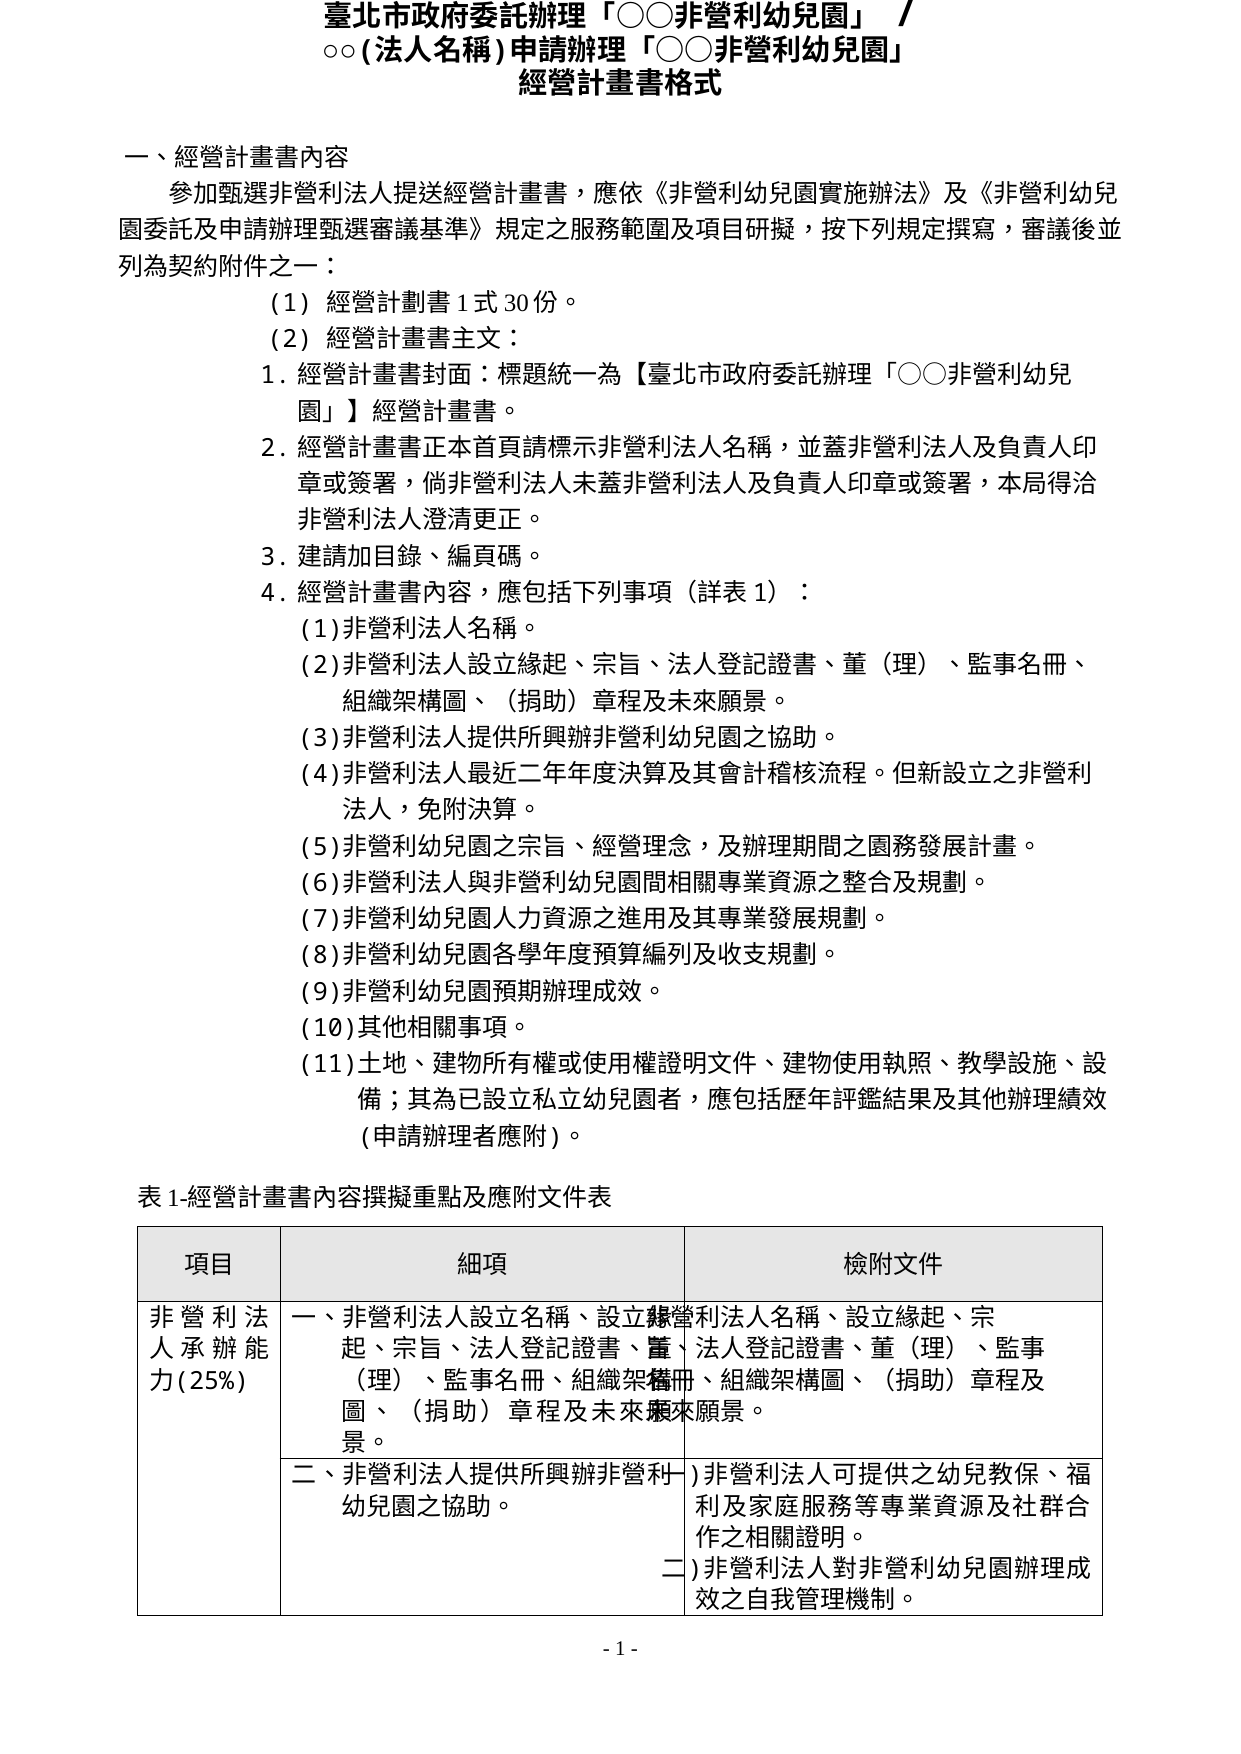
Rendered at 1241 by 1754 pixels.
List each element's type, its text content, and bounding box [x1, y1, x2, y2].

text 臺北市政府委託辦理「○○非營利幼兒園」 / [118, 0, 1122, 33]
table_cell 二、非營利法人提供所興辦非營利幼兒園之協助。 [281, 1459, 684, 1615]
list 經營計畫書封面：標題統一為【臺北市政府委託辦理「○○非營利幼兒園」】經營計畫書。 [260, 355, 1122, 427]
text 經營計畫書格式 [118, 67, 1122, 100]
text (6)非營利法人與非營利幼兒園間相關專業資源之整合及規劃。 [298, 862, 1122, 899]
text (9)非營利幼兒園預期辦理成效。 [298, 971, 1122, 1007]
table_header 檢附文件 [685, 1227, 1102, 1301]
table_cell 非營利法人承辦能力(25%) [138, 1302, 280, 1615]
table_cell 非營利法人名稱、設立緣起、宗 旨、法人登記證書、董（理）、監事 名冊、組織架構圖、（捐助）章程及 未來願景。 [685, 1302, 1102, 1458]
text (10)其他相關事項。 [298, 1007, 1122, 1044]
text 表1-經營計畫書內容撰擬重點及應附文件表 [118, 1177, 1122, 1214]
table_cell 一、非營利法人設立名稱、設立緣起、宗旨、法人登記證書、董（理）、監事名冊、組織架構圖、（捐助）章程及未來願景。 [281, 1302, 684, 1458]
text (7)非營利幼兒園人力資源之進用及其專業發展規劃。 [298, 899, 1122, 935]
text (1)非營利法人名稱。 [298, 609, 1122, 645]
list 建請加目錄、編頁碼。 [260, 536, 1122, 572]
text (4)非營利法人最近二年年度決算及其會計稽核流程。但新設立之非營利 [298, 754, 1122, 790]
list 經營計劃書1式30份。 [267, 282, 1122, 319]
text 備；其為已設立私立幼兒園者，應包括歷年評鑑結果及其他辦理績效 [298, 1080, 1122, 1116]
text (11)土地、建物所有權或使用權證明文件、建物使用執照、教學設施、設 [298, 1044, 1122, 1080]
table_header 細項 [281, 1227, 684, 1301]
text (2)非營利法人設立緣起、宗旨、法人登記證書、董（理）、監事名冊、 [298, 645, 1122, 681]
table_cell (一)非營利法人可提供之幼兒教保、福利及家庭服務等專業資源及社群合作之相關證明。 (二)非營利法人對非營利幼兒園辦理成效之自我管理機制。 [685, 1459, 1102, 1615]
text 法人，免附決算。 [298, 790, 1122, 826]
table_header 項目 [138, 1227, 280, 1301]
list 經營計畫書主文： [267, 319, 1122, 355]
text 組織架構圖、（捐助）章程及未來願景。 [298, 681, 1122, 717]
text 參加甄選非營利法人提送經營計畫書，應依《非營利幼兒園實施辦法》及《非營利幼兒 [168, 174, 1122, 210]
list 經營計畫書正本首頁請標示非營利法人名稱，並蓋非營利法人及負責人印章或簽署，倘非營利法人未蓋非營利法人及負責人印章或簽署，本局得洽非營利法人澄清更正。 [260, 427, 1122, 536]
text 一、經營計畫書內容 [118, 137, 1122, 174]
list 經營計畫書內容，應包括下列事項（詳表1）： [260, 572, 1122, 609]
text (3)非營利法人提供所興辦非營利幼兒園之協助。 [298, 717, 1122, 754]
text (申請辦理者應附)。 [298, 1116, 1122, 1152]
text ○○(法人名稱)申請辦理「○○非營利幼兒園」 [118, 33, 1122, 67]
text 園委託及申請辦理甄選審議基準》規定之服務範圍及項目研擬，按下列規定撰寫，審議後並列為契約附件之一： [118, 210, 1122, 282]
text (5)非營利幼兒園之宗旨、經營理念，及辦理期間之園務發展計畫。 [298, 826, 1122, 862]
text (8)非營利幼兒園各學年度預算編列及收支規劃。 [298, 935, 1122, 971]
